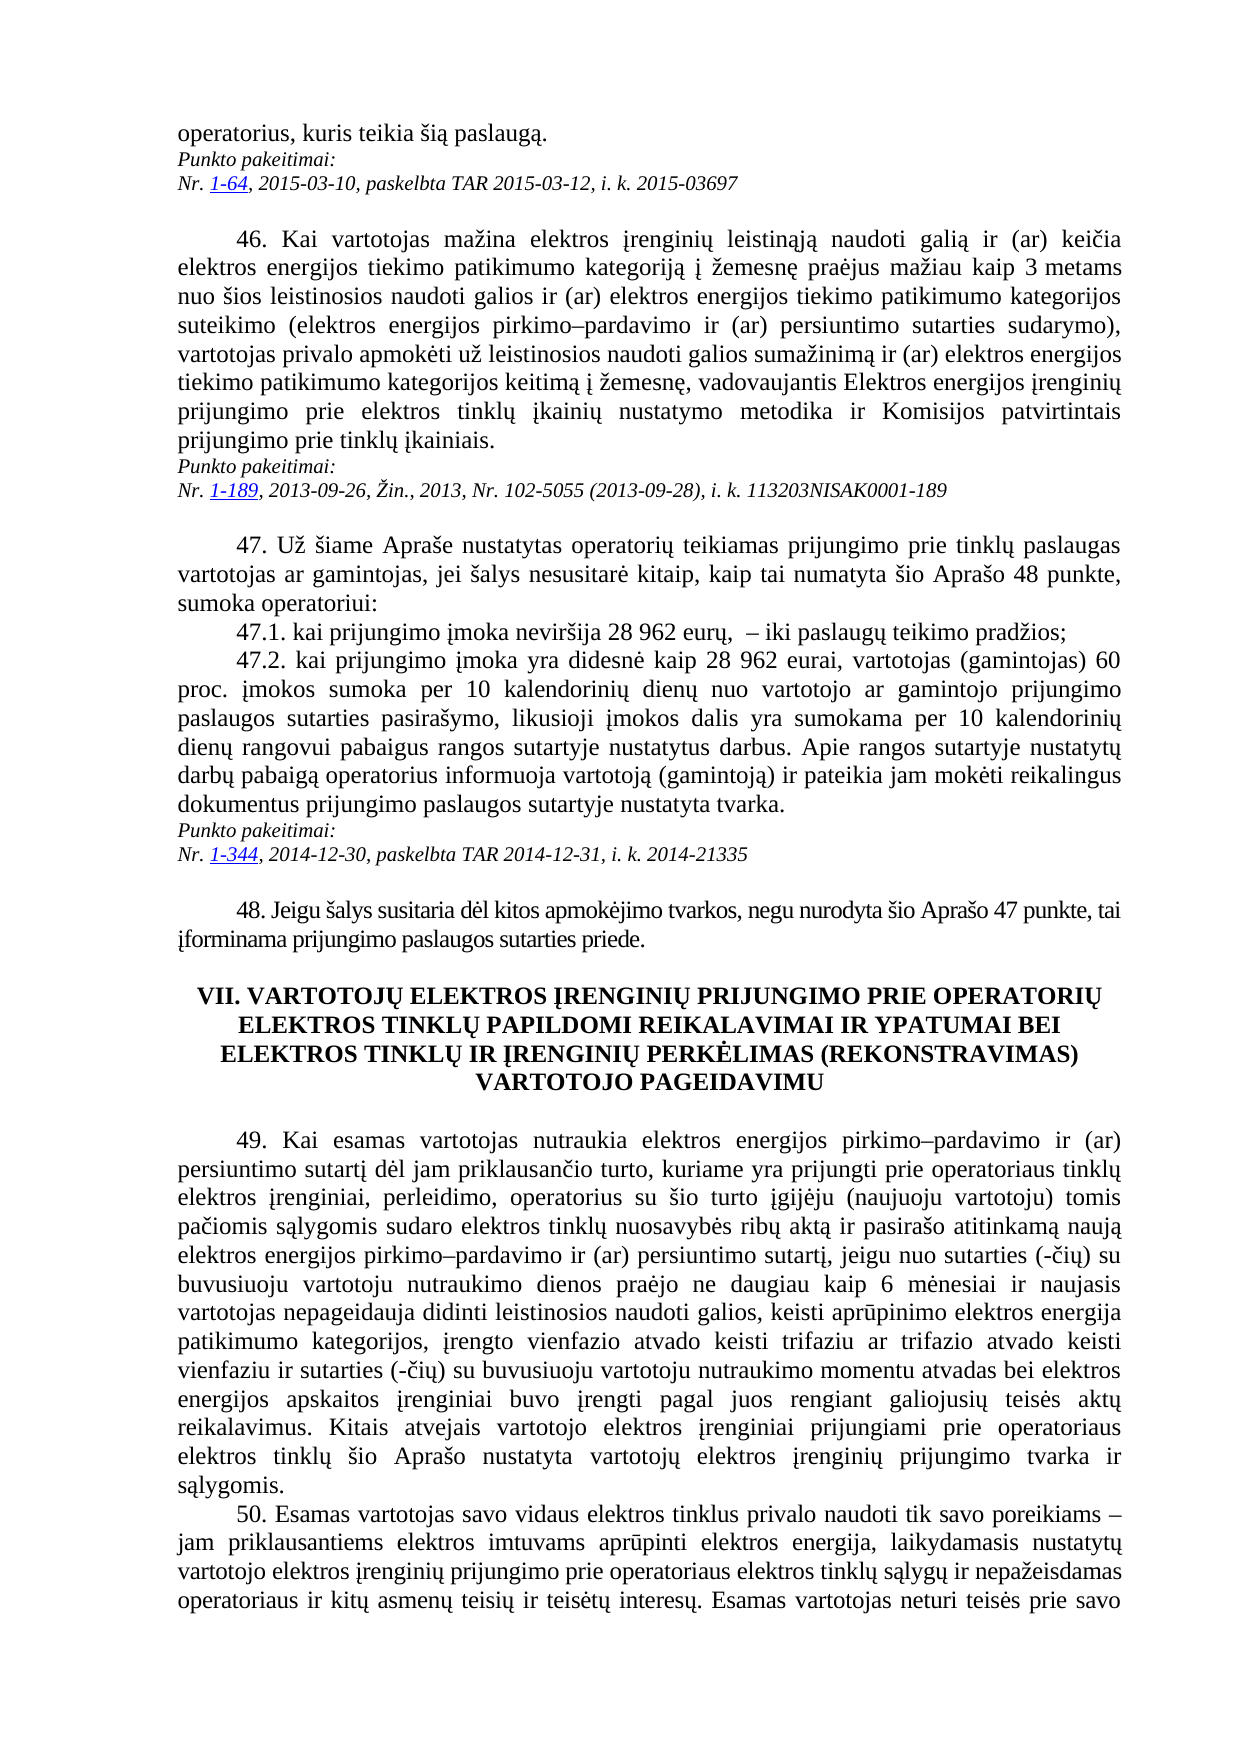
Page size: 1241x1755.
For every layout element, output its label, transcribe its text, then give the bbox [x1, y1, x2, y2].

text 47.1. kai prijungimo įmoka neviršija 28 962 eurų, – iki paslaugų teikimo pradžios; [177, 617, 1122, 646]
text Nr. 1-344, 2014-12-30, paskelbta TAR 2014-12-31, i. k. 2014-21335 [177, 842, 1122, 866]
text Nr. 1-189, 2013-09-26, Žin., 2013, Nr. 102-5055 (2013-09-28), i. k. 113203NISAK0001-189 [177, 478, 1122, 502]
text 48. Jeigu šalys susitaria dėl kitos apmokėjimo tvarkos, negu nurodyta šio Aprašo 47 punkte, tai įforminama prijungimo paslaugos sutarties priede. [177, 895, 1122, 952]
text Punkto pakeitimai: [177, 454, 1122, 478]
text 47.2. kai prijungimo įmoka yra didesnė kaip 28 962 eurai, vartotojas (gamintojas) 60 proc. įmokos sumoka per 10 kalendorinių dienų nuo vartotojo ar gamintojo prijungimo paslaugos sutarties pasirašymo, likusioji įmokos dalis yra sumokama per 10 kalendorinių dienų rangovui pabaigus rangos sutartyje nustatytus darbus. Apie rangos sutartyje nustatytų darbų pabaigą operatorius informuoja vartotoją (gamintoją) ir pateikia jam mokėti reikalingus dokumentus prijungimo paslaugos sutartyje nustatyta tvarka. [177, 646, 1122, 818]
text Nr. 1-64, 2015-03-10, paskelbta TAR 2015-03-12, i. k. 2015-03697 [177, 171, 1122, 195]
text 46. Kai vartotojas mažina elektros įrenginių leistinąją naudoti galią ir (ar) keičia elektros energijos tiekimo patikimumo kategoriją į žemesnę praėjus mažiau kaip 3 metams nuo šios leistinosios naudoti galios ir (ar) elektros energijos tiekimo patikimumo kategorijos suteikimo (elektros energijos pirkimo–pardavimo ir (ar) persiuntimo sutarties sudarymo), vartotojas privalo apmokėti už leistinosios naudoti galios sumažinimą ir (ar) elektros energijos tiekimo patikimumo kategorijos keitimą į žemesnę, vadovaujantis Elektros energijos įrenginių prijungimo prie elektros tinklų įkainių nustatymo metodika ir Komisijos patvirtintais prijungimo prie tinklų įkainiais. [177, 224, 1122, 454]
text operatorius, kuris teikia šią paslaugą. [177, 118, 1122, 147]
text VII. Vartotojų elektros įrenginių prijungimo prie operatorIŲ elektros tinklų papildomi reikalavimai ir ypatumai BEI ELEKTROS TINKLŲ IR ĮRENGINIŲ PERKĖLIMAS (REKONSTRAVIMAS) VARTOTOJO PAGEIDAVIMU [177, 981, 1122, 1096]
text 47. Už šiame Apraše nustatytas operatorių teikiamas prijungimo prie tinklų paslaugas vartotojas ar gamintojas, jei šalys nesusitarė kitaip, kaip tai numatyta šio Aprašo 48 punkte, sumoka operatoriui: [177, 531, 1122, 617]
text 50. Esamas vartotojas savo vidaus elektros tinklus privalo naudoti tik savo poreikiams – jam priklausantiems elektros imtuvams aprūpinti elektros energija, laikydamasis nustatytų vartotojo elektros įrenginių prijungimo prie operatoriaus elektros tinklų sąlygų ir nepažeisdamas operatoriaus ir kitų asmenų teisių ir teisėtų interesų. Esamas vartotojas neturi teisės prie savo [177, 1499, 1122, 1614]
text Punkto pakeitimai: [177, 818, 1122, 842]
text 49. Kai esamas vartotojas nutraukia elektros energijos pirkimo–pardavimo ir (ar) persiuntimo sutartį dėl jam priklausančio turto, kuriame yra prijungti prie operatoriaus tinklų elektros įrenginiai, perleidimo, operatorius su šio turto įgijėju (naujuoju vartotoju) tomis pačiomis sąlygomis sudaro elektros tinklų nuosavybės ribų aktą ir pasirašo atitinkamą naują elektros energijos pirkimo–pardavimo ir (ar) persiuntimo sutartį, jeigu nuo sutarties (-čių) su buvusiuoju vartotoju nutraukimo dienos praėjo ne daugiau kaip 6 mėnesiai ir naujasis vartotojas nepageidauja didinti leistinosios naudoti galios, keisti aprūpinimo elektros energija patikimumo kategorijos, įrengto vienfazio atvado keisti trifaziu ar trifazio atvado keisti vienfaziu ir sutarties (-čių) su buvusiuoju vartotoju nutraukimo momentu atvadas bei elektros energijos apskaitos įrenginiai buvo įrengti pagal juos rengiant galiojusių teisės aktų reikalavimus. Kitais atvejais vartotojo elektros įrenginiai prijungiami prie operatoriaus elektros tinklų šio Aprašo nustatyta vartotojų elektros įrenginių prijungimo tvarka ir sąlygomis. [177, 1125, 1122, 1499]
text Punkto pakeitimai: [177, 147, 1122, 171]
